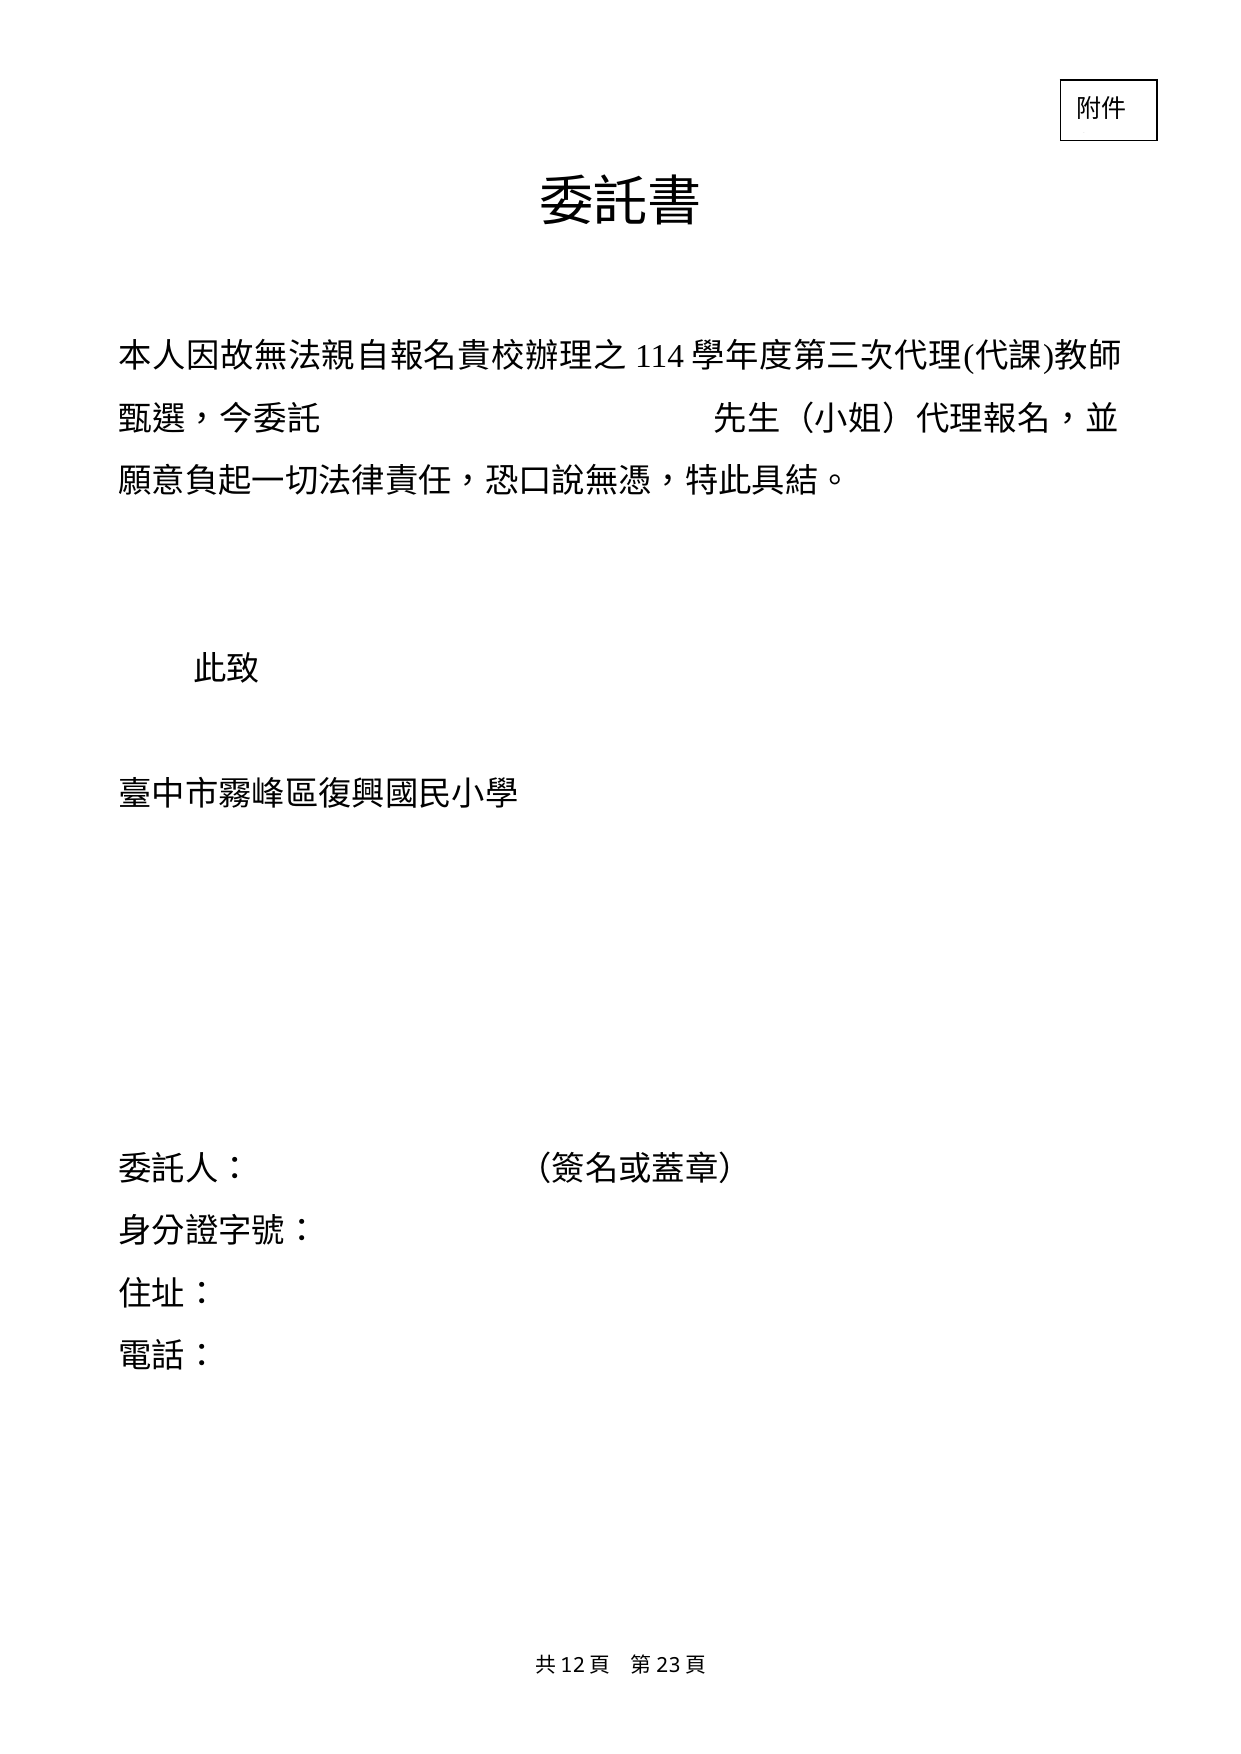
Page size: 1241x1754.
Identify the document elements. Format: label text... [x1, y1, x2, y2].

text 附件2 [1076, 88, 1141, 132]
text 委託人： （簽名或蓋章） [118, 1124, 1122, 1186]
text 此致 [118, 624, 1122, 686]
text 委託書 [1061, 81, 1156, 140]
text 委託書 [118, 80, 1122, 249]
text 住址： [118, 1249, 1122, 1311]
text 電話： [118, 1311, 1122, 1374]
text 本人因故無法親自報名貴校辦理之114學年度第三次代理(代課)教師甄選，今委託 先生（小姐）代理報名，並願意負起一切法律責任，恐口說無憑，特此具結。 [118, 311, 1122, 499]
text 身分證字號： [118, 1186, 1122, 1249]
text 臺中市霧峰區復興國民小學 [118, 749, 1122, 811]
